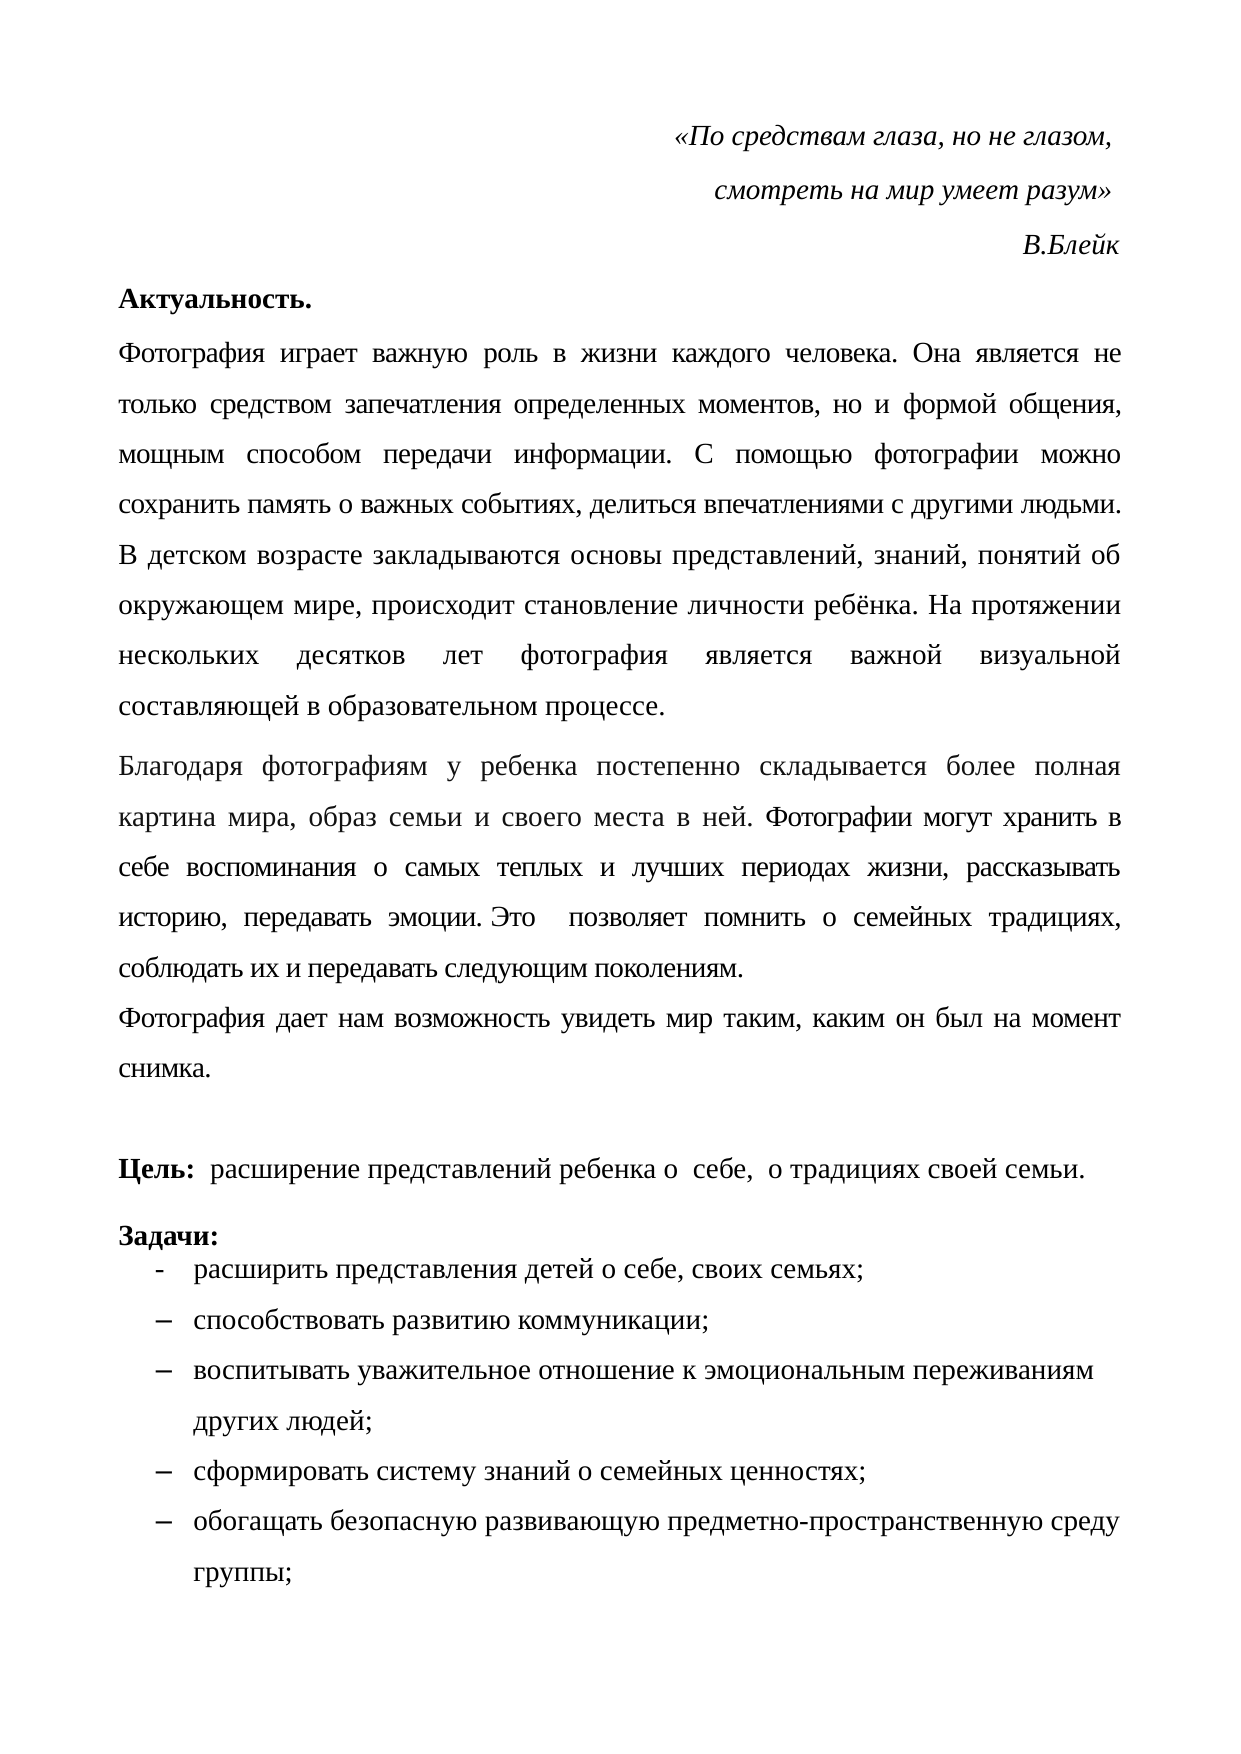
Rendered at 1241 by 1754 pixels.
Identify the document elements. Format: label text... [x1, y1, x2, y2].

list способствовать развитию коммуникации; [156, 1302, 1122, 1336]
text «По средствам глаза, но не глазом, [118, 118, 1122, 152]
text - расширить представления детей о себе, своих семьях; [118, 1252, 1122, 1285]
text Благодаря фотографиям у ребенка постепенно складывается более полная картина мира, образ семьи и своего места в ней. Фотографии могут хранить в себе воспоминания о самых теплых и лучших периодах жизни, рассказывать историю, передавать эмоции. Это позволяет помнить о семейных традициях, соблюдать их и передавать следующим поколениям. [118, 748, 1122, 983]
text Фотография дает нам возможность увидеть мир таким, каким он был на момент снимка. [118, 1000, 1122, 1084]
text Фотография играет важную роль в жизни каждого человека. Она является не только средством запечатления определенных моментов, но и формой общения, мощным способом передачи информации. С помощью фотографии можно сохранить память о важных событиях, делиться впечатлениями с другими людьми. В детском возрасте закладываются основы представлений, знаний, понятий об окружающем мире, происходит становление личности ребёнка. На протяжении нескольких десятков лет фотография является важной визуальной составляющей в образовательном процессе. [118, 336, 1122, 721]
text Актуальность. [118, 281, 1122, 315]
list воспитывать уважительное отношение к эмоциональным переживаниям других людей; [156, 1352, 1122, 1436]
list обогащать безопасную развивающую предметно-пространственную среду группы; [156, 1503, 1122, 1587]
text смотреть на мир умеет разум» [118, 172, 1122, 206]
text В.Блейк [118, 227, 1122, 260]
text Задачи: [118, 1218, 1122, 1252]
text Цель: расширение представлений ребенка о себе, о традициях своей семьи. [118, 1151, 1122, 1184]
list сформировать систему знаний о семейных ценностях; [156, 1453, 1122, 1487]
